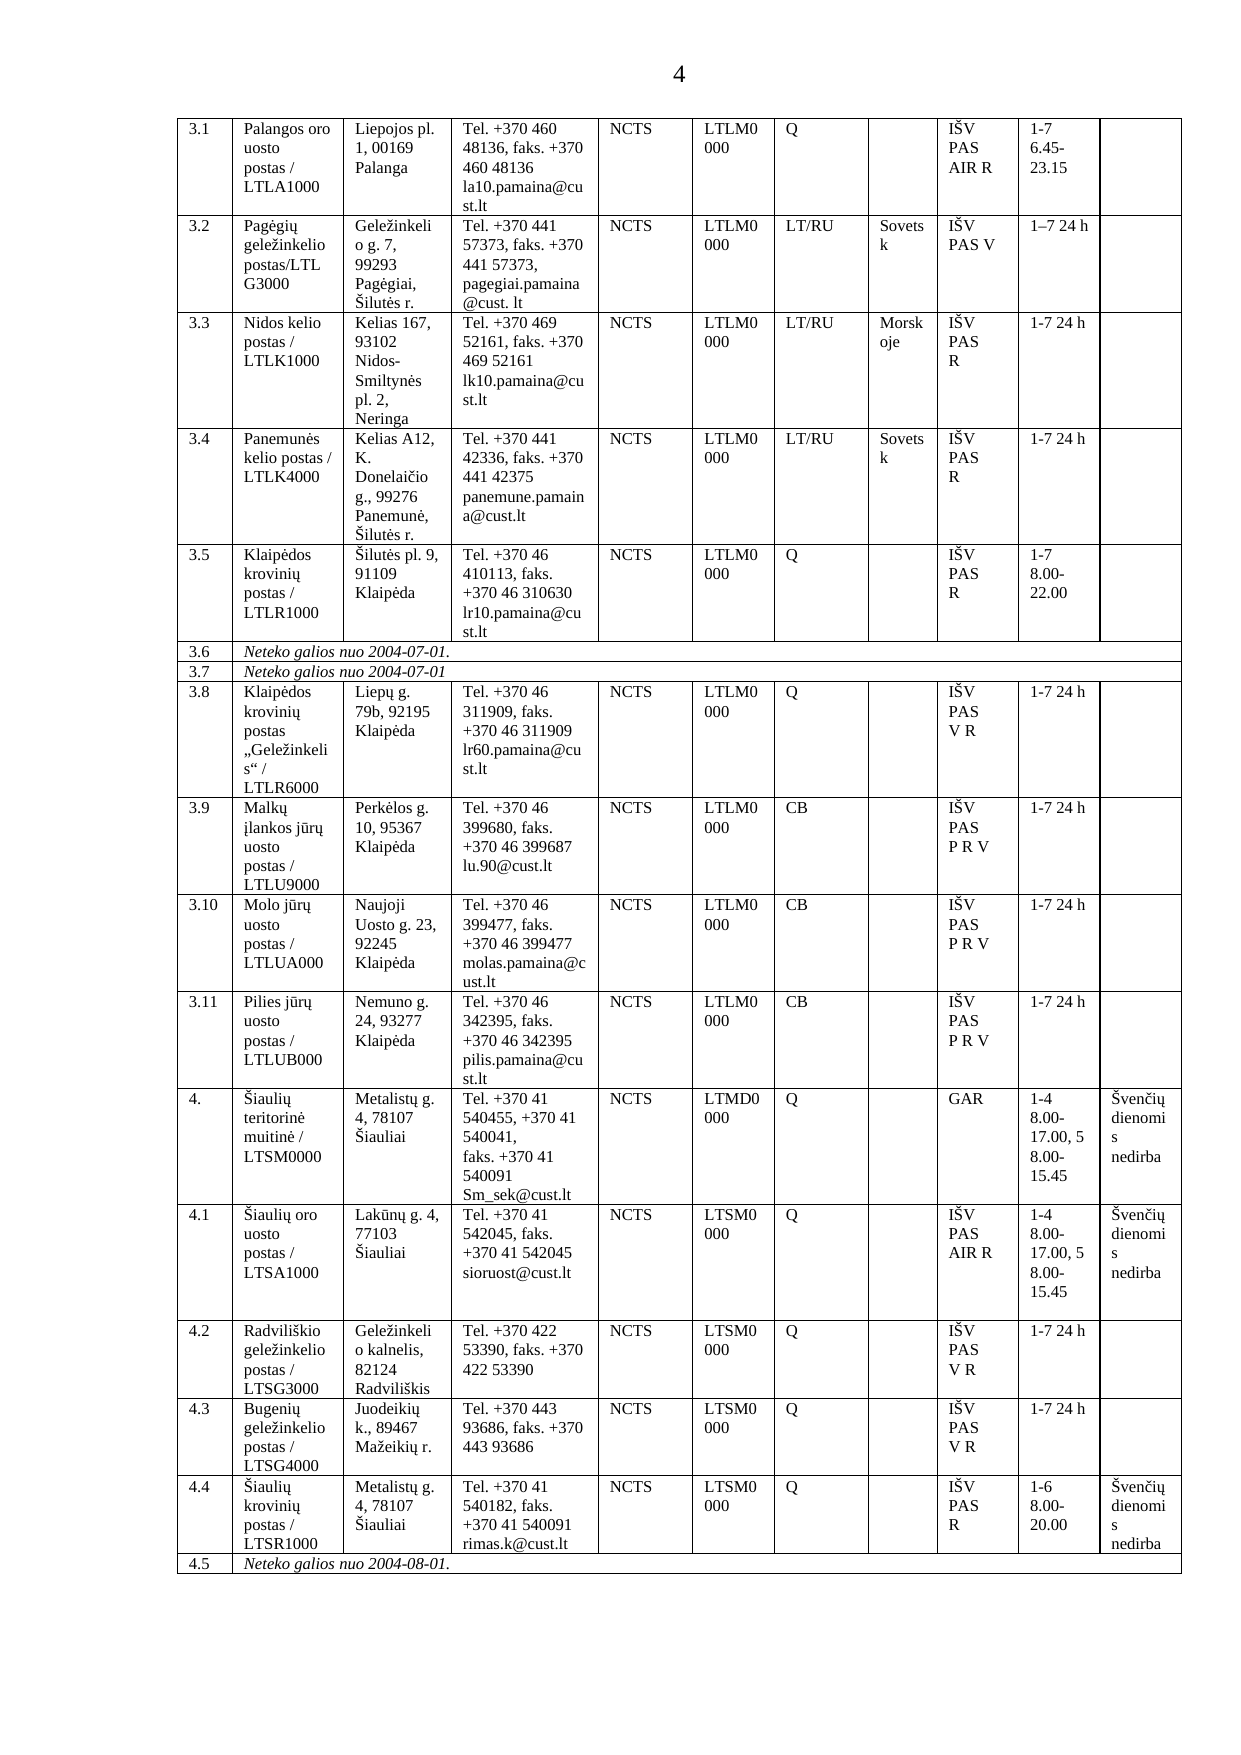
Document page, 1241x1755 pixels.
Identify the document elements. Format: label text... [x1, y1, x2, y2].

table_cell [1101, 798, 1181, 894]
table_cell [869, 119, 937, 215]
table_cell 4. [178, 1089, 232, 1204]
table_cell Švenčių dienomis nedirba [1101, 1089, 1181, 1204]
table_cell IŠV PAS V R [938, 682, 1018, 797]
table_cell Švenčių dienomis nedirba [1101, 1205, 1181, 1320]
table_cell Bugenių geležinkelio postas / LTSG4000 [233, 1399, 343, 1475]
table_cell Šiaulių oro uosto postas / LTSA1000 [233, 1205, 343, 1320]
table_cell Tel. +370 422 53390, faks. +370 422 53390 [452, 1321, 598, 1398]
table_cell Molo jūrų uosto postas / LTLUA000 [233, 895, 343, 991]
table_cell Liepų g. 79b, 92195 Klaipėda [344, 682, 451, 797]
table_cell 1-4 8.00-17.00, 5 8.00-15.45 [1019, 1089, 1099, 1204]
table_cell Liepojos pl. 1, 00169 Palanga [344, 119, 451, 215]
table_cell NCTS [599, 992, 692, 1088]
table_cell 3.5 [178, 545, 232, 641]
table_cell Tel. +370 441 42336, faks. +370 441 42375 panemune.pamaina@cust.lt [452, 429, 598, 544]
table_cell NCTS [599, 313, 692, 428]
table_cell 1-7 24 h [1019, 429, 1099, 544]
table_cell Geležinkelio kalnelis, 82124 Radviliškis [344, 1321, 451, 1398]
table_cell Tel. +370 41 542045, faks. +370 41 542045 sioruost@cust.lt [452, 1205, 598, 1320]
table_cell IŠV PAS R [938, 1476, 1018, 1553]
table_cell LTLM0000 [693, 895, 774, 991]
table_cell Q [775, 119, 868, 215]
table_cell LTLM0000 [693, 798, 774, 894]
table_cell CB [775, 798, 868, 894]
table_cell Q [775, 545, 868, 641]
table_cell Nemuno g. 24, 93277 Klaipėda [344, 992, 451, 1088]
table_cell [1101, 1321, 1181, 1398]
table_cell Neteko galios nuo 2004-07-01. [233, 642, 1181, 661]
table_cell NCTS [599, 895, 692, 991]
table_cell LTSM0000 [693, 1399, 774, 1475]
table_cell [869, 895, 937, 991]
table_cell Pilies jūrų uosto postas / LTLUB000 [233, 992, 343, 1088]
table_cell NCTS [599, 682, 692, 797]
table_cell [869, 1089, 937, 1204]
table_cell Geležinkelio g. 7, 99293 Pagėgiai, Šilutės r. [344, 216, 451, 312]
table_cell 1-7 24 h [1019, 895, 1099, 991]
table_cell Šiaulių krovinių postas / LTSR1000 [233, 1476, 343, 1553]
table_cell [869, 682, 937, 797]
table_cell [1101, 429, 1181, 544]
table_cell Šilutės pl. 9, 91109 Klaipėda [344, 545, 451, 641]
table_cell Kelias 167, 93102 Nidos-Smiltynės pl. 2, Neringa [344, 313, 451, 428]
table_cell LTLM0000 [693, 545, 774, 641]
table_cell 1-7 24 h [1019, 682, 1099, 797]
table_cell 3.2 [178, 216, 232, 312]
table_cell 4.2 [178, 1321, 232, 1398]
table_cell LT/RU [775, 429, 868, 544]
table_cell NCTS [599, 119, 692, 215]
table_cell IŠV PAS P R V [938, 895, 1018, 991]
table_cell IŠV PAS V R [938, 1321, 1018, 1398]
table_cell Šiaulių teritorinė muitinė / LTSM0000 [233, 1089, 343, 1204]
table_cell 3.4 [178, 429, 232, 544]
table_cell Kelias A12, K. Donelaičio g., 99276 Panemunė, Šilutės r. [344, 429, 451, 544]
table_cell Q [775, 1321, 868, 1398]
table_cell Juodeikių k., 89467 Mažeikių r. [344, 1399, 451, 1475]
table_cell 3.8 [178, 682, 232, 797]
table_cell [1101, 1399, 1181, 1475]
table_cell 3.11 [178, 992, 232, 1088]
table_cell Q [775, 1476, 868, 1553]
table_cell Sovetsk [869, 429, 937, 544]
table_cell 1-6 8.00-20.00 [1019, 1476, 1099, 1553]
table_cell Q [775, 1205, 868, 1320]
table_cell Tel. +370 46 410113, faks. +370 46 310630 lr10.pamaina@cust.lt [452, 545, 598, 641]
table_cell LTLM0000 [693, 119, 774, 215]
table_cell NCTS [599, 1476, 692, 1553]
table_cell Tel. +370 469 52161, faks. +370 469 52161 lk10.pamaina@cust.lt [452, 313, 598, 428]
table_cell LTSM0000 [693, 1476, 774, 1553]
table_cell LT/RU [775, 216, 868, 312]
table_cell Tel. +370 46 311909, faks. +370 46 311909 lr60.pamaina@cust.lt [452, 682, 598, 797]
table_cell 4.5 [178, 1554, 232, 1573]
table_cell IŠV PAS AIR R [938, 1205, 1018, 1320]
table_cell Klaipėdos krovinių postas / LTLR1000 [233, 545, 343, 641]
table_cell 1-7 8.00-22.00 [1019, 545, 1099, 641]
table_cell Q [775, 1399, 868, 1475]
table_cell NCTS [599, 798, 692, 894]
table_cell NCTS [599, 1321, 692, 1398]
table_cell LTLM0000 [693, 682, 774, 797]
table_cell Palangos oro uosto postas / LTLA1000 [233, 119, 343, 215]
table_cell Tel. +370 41 540182, faks. +370 41 540091 rimas.k@cust.lt [452, 1476, 598, 1553]
table_cell IŠV PAS R [938, 545, 1018, 641]
table_cell 4.3 [178, 1399, 232, 1475]
table_cell 1-7 6.45-23.15 [1019, 119, 1099, 215]
table_cell 3.10 [178, 895, 232, 991]
table_cell Panemunės kelio postas / LTLK4000 [233, 429, 343, 544]
table_cell Neteko galios nuo 2004-07-01 [233, 662, 1181, 681]
table_cell [1101, 682, 1181, 797]
table_cell LTLM0000 [693, 429, 774, 544]
table_cell IŠV PAS AIR R [938, 119, 1018, 215]
table_cell Morskoje [869, 313, 937, 428]
table_cell IŠV PAS P R V [938, 992, 1018, 1088]
table_cell Klaipėdos krovinių postas „Geležinkelis“ / LTLR6000 [233, 682, 343, 797]
table_cell NCTS [599, 216, 692, 312]
table_cell NCTS [599, 545, 692, 641]
table_cell IŠV PAS P R V [938, 798, 1018, 894]
table_cell Malkų įlankos jūrų uosto postas / LTLU9000 [233, 798, 343, 894]
table_cell [1101, 895, 1181, 991]
table_cell Neteko galios nuo 2004-08-01. [233, 1554, 1181, 1573]
table_cell [869, 545, 937, 641]
table_cell [1101, 545, 1181, 641]
table_cell LTLM0000 [693, 992, 774, 1088]
table_cell Tel. +370 46 399680, faks. +370 46 399687 lu.90@cust.lt [452, 798, 598, 894]
table_cell Tel. +370 441 57373, faks. +370 441 57373, pagegiai.pamaina@cust. lt [452, 216, 598, 312]
table_cell IŠV PAS V R [938, 1399, 1018, 1475]
table_cell 3.6 [178, 642, 232, 661]
table_cell [869, 798, 937, 894]
table_cell 1-7 24 h [1019, 1399, 1099, 1475]
table_cell Tel. +370 41 540455, +370 41 540041, faks. +370 41 540091 Sm_sek@cust.lt [452, 1089, 598, 1204]
table_cell [869, 1205, 937, 1320]
table_cell [1101, 119, 1181, 215]
table_cell Lakūnų g. 4, 77103 Šiauliai [344, 1205, 451, 1320]
table_cell IŠV PAS V [938, 216, 1018, 312]
table_cell 4.1 [178, 1205, 232, 1320]
table_cell Radviliškio geležinkelio postas / LTSG3000 [233, 1321, 343, 1398]
table_cell 1–7 24 h [1019, 216, 1099, 312]
table_cell [869, 992, 937, 1088]
table_cell Nidos kelio postas / LTLK1000 [233, 313, 343, 428]
table_cell LTLM0000 [693, 313, 774, 428]
table_cell [869, 1399, 937, 1475]
table_cell Perkėlos g. 10, 95367 Klaipėda [344, 798, 451, 894]
table_cell Tel. +370 460 48136, faks. +370 460 48136 la10.pamaina@cust.lt [452, 119, 598, 215]
table_cell 1-7 24 h [1019, 313, 1099, 428]
table_cell [869, 1321, 937, 1398]
table_cell 4.4 [178, 1476, 232, 1553]
table_cell 1-7 24 h [1019, 798, 1099, 894]
table_cell LTLM0000 [693, 216, 774, 312]
table_cell 1-7 24 h [1019, 992, 1099, 1088]
table_cell CB [775, 895, 868, 991]
table_cell 3.3 [178, 313, 232, 428]
table_cell Tel. +370 443 93686, faks. +370 443 93686 [452, 1399, 598, 1475]
table_cell [1101, 992, 1181, 1088]
table_cell 1-4 8.00-17.00, 5 8.00-15.45 [1019, 1205, 1099, 1320]
table_cell NCTS [599, 1089, 692, 1204]
table_cell [1101, 216, 1181, 312]
table_cell [869, 1476, 937, 1553]
table_cell LTSM0000 [693, 1205, 774, 1320]
table_cell Tel. +370 46 399477, faks. +370 46 399477 molas.pamaina@cust.lt [452, 895, 598, 991]
table_cell LTSM0000 [693, 1321, 774, 1398]
table_cell NCTS [599, 1205, 692, 1320]
table_cell Naujoji Uosto g. 23, 92245 Klaipėda [344, 895, 451, 991]
table_cell 3.9 [178, 798, 232, 894]
table_cell 1-7 24 h [1019, 1321, 1099, 1398]
table_cell Tel. +370 46 342395, faks. +370 46 342395 pilis.pamaina@cust.lt [452, 992, 598, 1088]
table_cell Q [775, 682, 868, 797]
table_cell [1101, 313, 1181, 428]
table_cell LT/RU [775, 313, 868, 428]
table_cell Metalistų g. 4, 78107 Šiauliai [344, 1476, 451, 1553]
table_cell 3.1 [178, 119, 232, 215]
table_cell 3.7 [178, 662, 232, 681]
table_cell Metalistų g. 4, 78107 Šiauliai [344, 1089, 451, 1204]
table_cell IŠV PAS R [938, 429, 1018, 544]
table_cell IŠV PAS R [938, 313, 1018, 428]
table_cell Švenčių dienomis nedirba [1101, 1476, 1181, 1553]
table_cell Sovetsk [869, 216, 937, 312]
table_cell Q [775, 1089, 868, 1204]
table_cell Pagėgių geležinkelio postas/LTLG3000 [233, 216, 343, 312]
table_cell NCTS [599, 429, 692, 544]
table_cell CB [775, 992, 868, 1088]
table_cell NCTS [599, 1399, 692, 1475]
table_cell GAR [938, 1089, 1018, 1204]
table_cell LTMD0000 [693, 1089, 774, 1204]
